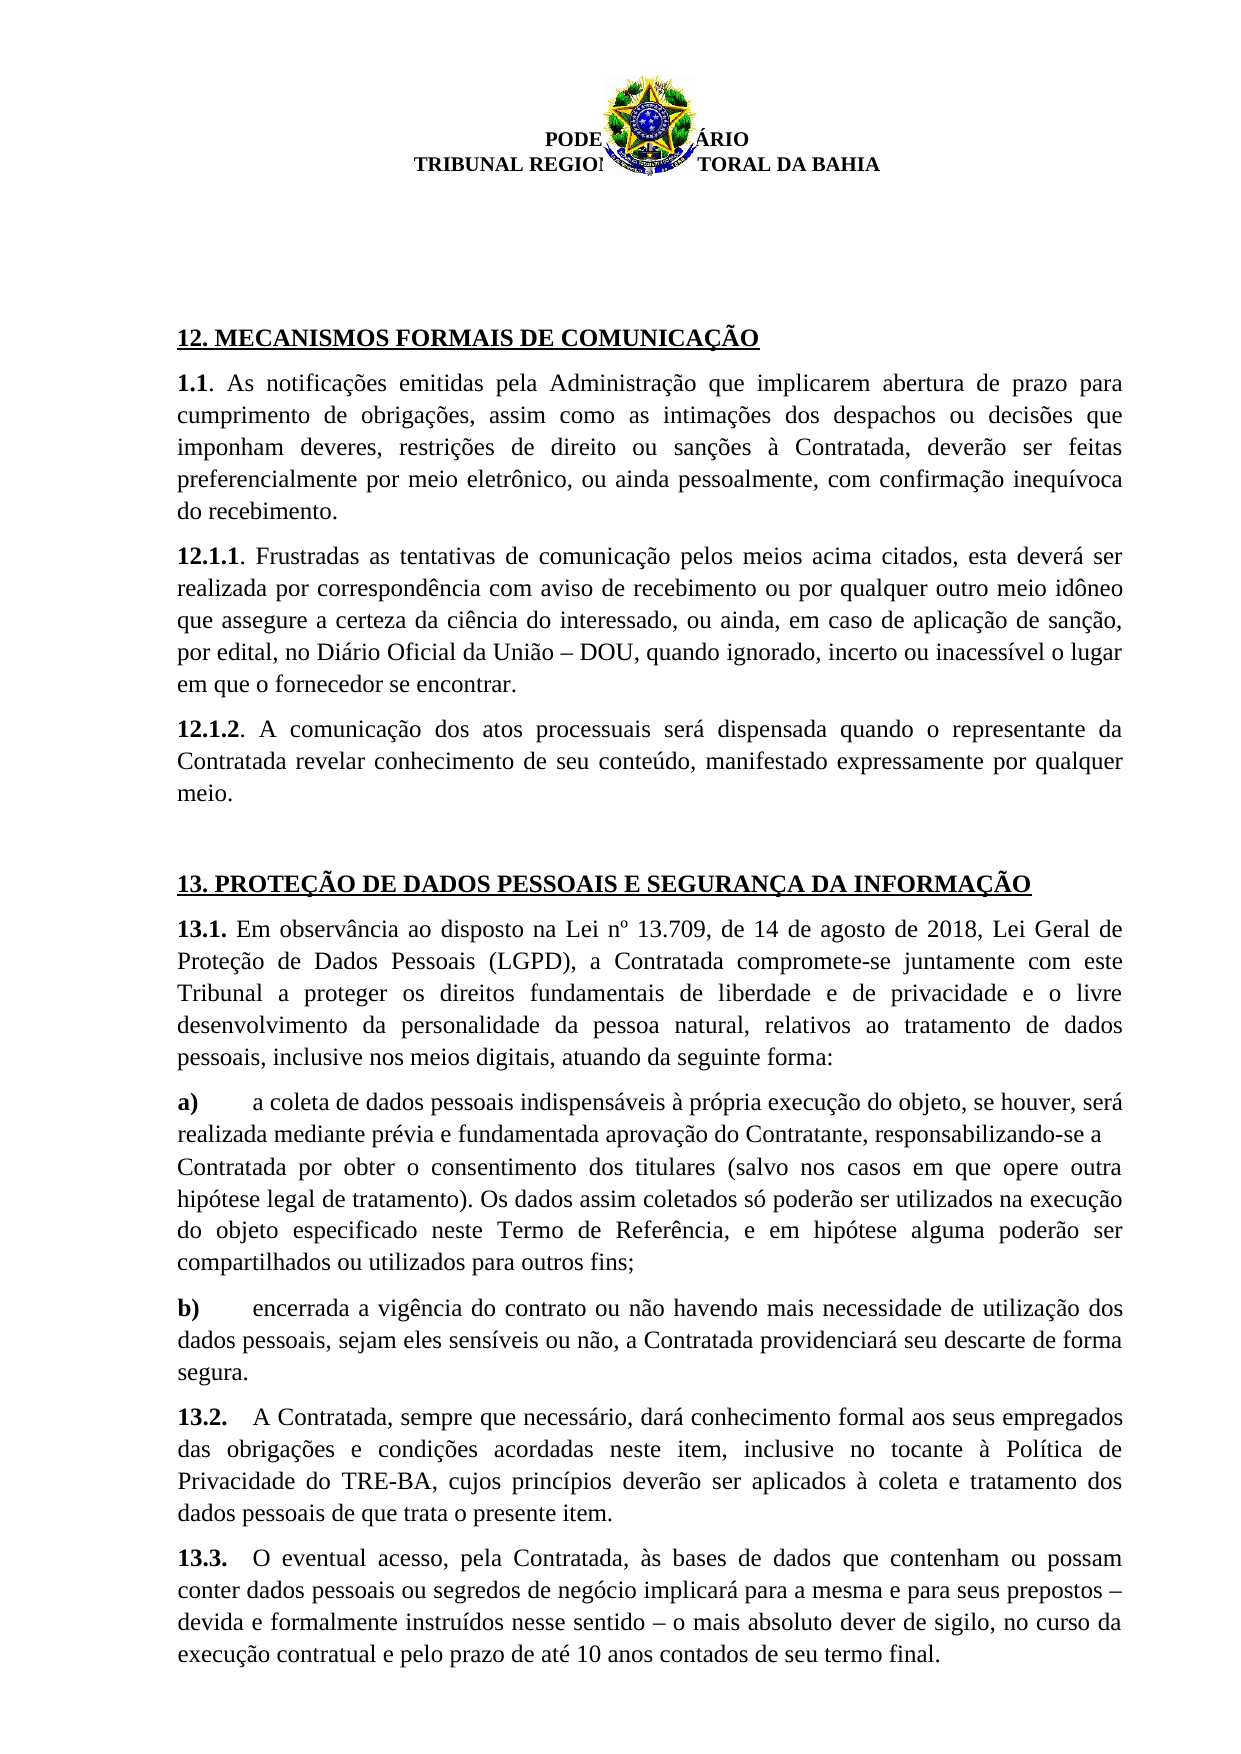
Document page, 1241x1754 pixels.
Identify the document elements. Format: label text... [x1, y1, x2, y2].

text 12.1.2. A comunicação dos atos processuais será dispensada quando o representante da Contratada revelar conhecimento de seu conteúdo, manifestado expressamente por qualquer meio. [177, 714, 1124, 807]
text 13.1. Em observância ao disposto na Lei nº 13.709, de 14 de agosto de 2018, Lei Geral de Proteção de Dados Pessoais (LGPD), a Contratada compromete-se juntamente com este Tribunal a proteger os direitos fundamentais de liberdade e de privacidade e o livre desenvolvimento da personalidade da pessoa natural, relativos ao tratamento de dados pessoais, inclusive nos meios digitais, atuando da seguinte forma: [177, 914, 1124, 1071]
list a coleta de dados pessoais indispensáveis à própria execução do objeto, se houver, será realizada mediante prévia e fundamentada aprovação do Contratante, responsabilizando-se a [177, 1087, 1124, 1148]
text 12.1.1. Frustradas as tentativas de comunicação pelos meios acima citados, esta deverá ser realizada por correspondência com aviso de recebimento ou por qualquer outro meio idôneo que assegure a certeza da ciência do interessado, ou ainda, em caso de aplicação de sanção, por edital, no Diário Oficial da União – DOU, quando ignorado, incerto ou inacessível o lugar em que o fornecedor se encontrar. [177, 541, 1124, 698]
subtitle 12. MECANISMOS FORMAIS DE COMUNICAÇÃO [177, 323, 1125, 352]
list O eventual acesso, pela Contratada, às bases de dados que contenham ou possam conter dados pessoais ou segredos de negócio implicará para a mesma e para seus prepostos – devida e formalmente instruídos nesse sentido – o mais absoluto dever de sigilo, no curso da execução contratual e pelo prazo de até 10 anos contados de seu termo final. [177, 1543, 1124, 1667]
text Contratada por obter o consentimento dos titulares (salvo nos casos em que opere outra hipótese legal de tratamento). Os dados assim coletados só poderão ser utilizados na execução do objeto especificado neste Termo de Referência, e em hipótese alguma poderão ser compartilhados ou utilizados para outros fins; [177, 1152, 1124, 1276]
text 1.1. As notificações emitidas pela Administração que implicarem abertura de prazo para cumprimento de obrigações, assim como as intimações dos despachos ou decisões que imponham deveres, restrições de direito ou sanções à Contratada, deverão ser feitas preferencialmente por meio eletrônico, ou ainda pessoalmente, com confirmação inequívoca do recebimento. [177, 368, 1124, 525]
list encerrada a vigência do contrato ou não havendo mais necessidade de utilização dos dados pessoais, sejam eles sensíveis ou não, a Contratada providenciará seu descarte de forma segura. [177, 1293, 1124, 1385]
list A Contratada, sempre que necessário, dará conhecimento formal aos seus empregados das obrigações e condições acordadas neste item, inclusive no tocante à Política de Privacidade do TRE-BA, cujos princípios deverão ser aplicados à coleta e tratamento dos dados pessoais de que trata o presente item. [177, 1402, 1124, 1526]
subtitle 13. PROTEÇÃO DE DADOS PESSOAIS E SEGURANÇA DA INFORMAÇÃO [177, 869, 1125, 898]
